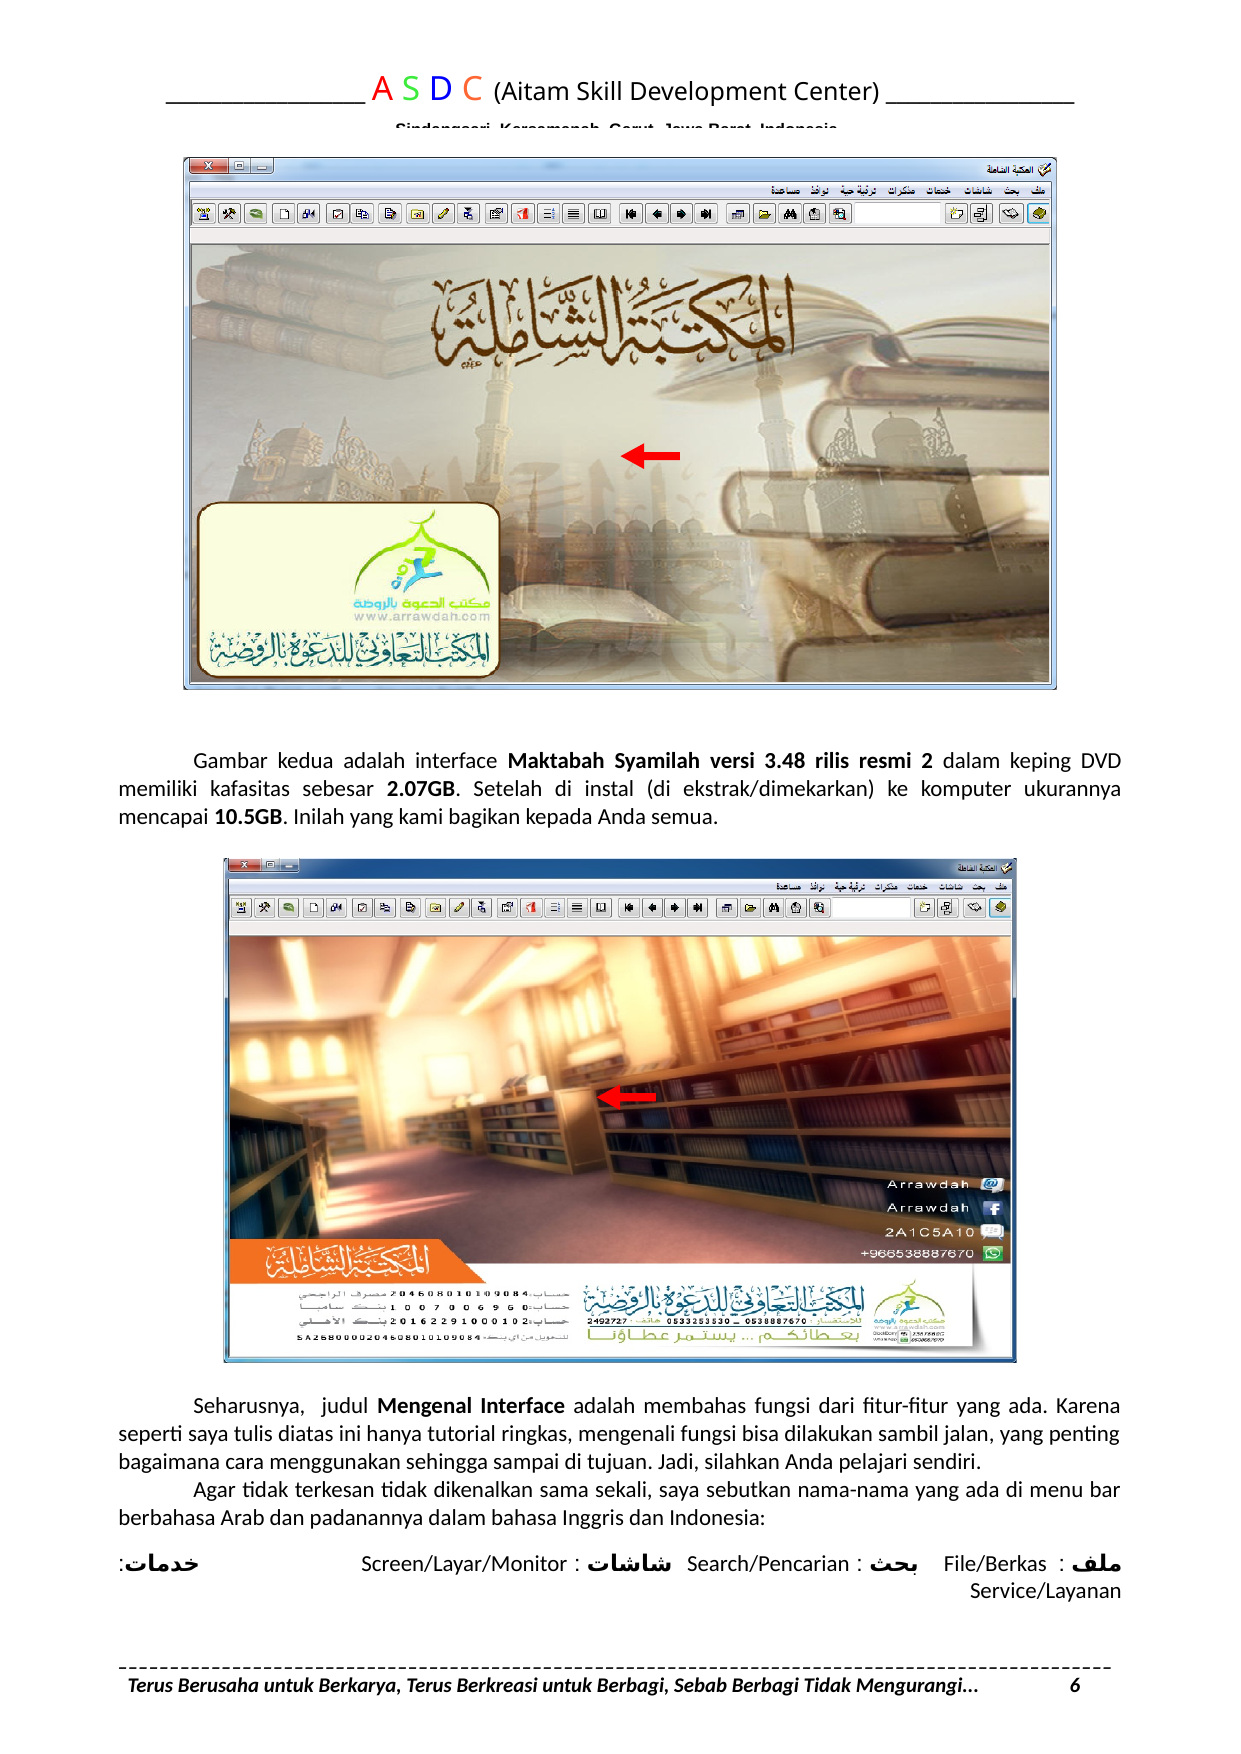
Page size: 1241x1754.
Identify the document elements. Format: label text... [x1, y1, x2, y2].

text ملف : File/Berkas بحث : Search/Pencarian شاشات : Screen/Layar/Monitor خدمات: Service/Layanan [118, 1549, 1122, 1605]
picture [223, 858, 1017, 1363]
text Seharusnya, judul Mengenal Interface adalah membahas fungsi dari fitur-fitur yang ada. Karena seperti saya tulis diatas ini hanya tutorial ringkas, mengenali fungsi bisa dilakukan sambil jalan, yang penting bagaimana cara menggunakan sehingga sampai di tujuan. Jadi, silahkan Anda pelajari sendiri. [118, 1391, 1122, 1475]
text Gambar kedua adalah interface Maktabah Syamilah versi 3.48 rilis resmi 2 dalam keping DVD memiliki kafasitas sebesar 2.07GB. Setelah di instal (di ekstrak/dimekarkan) ke komputer ukurannya mencapai 10.5GB. Inilah yang kami bagikan kepada Anda semua. [118, 746, 1122, 830]
text Agar tidak terkesan tidak dikenalkan sama sekali, saya sebutkan nama-nama yang ada di menu bar berbahasa Arab dan padanannya dalam bahasa Inggris dan Indonesia: [118, 1475, 1122, 1531]
picture [183, 157, 1057, 690]
